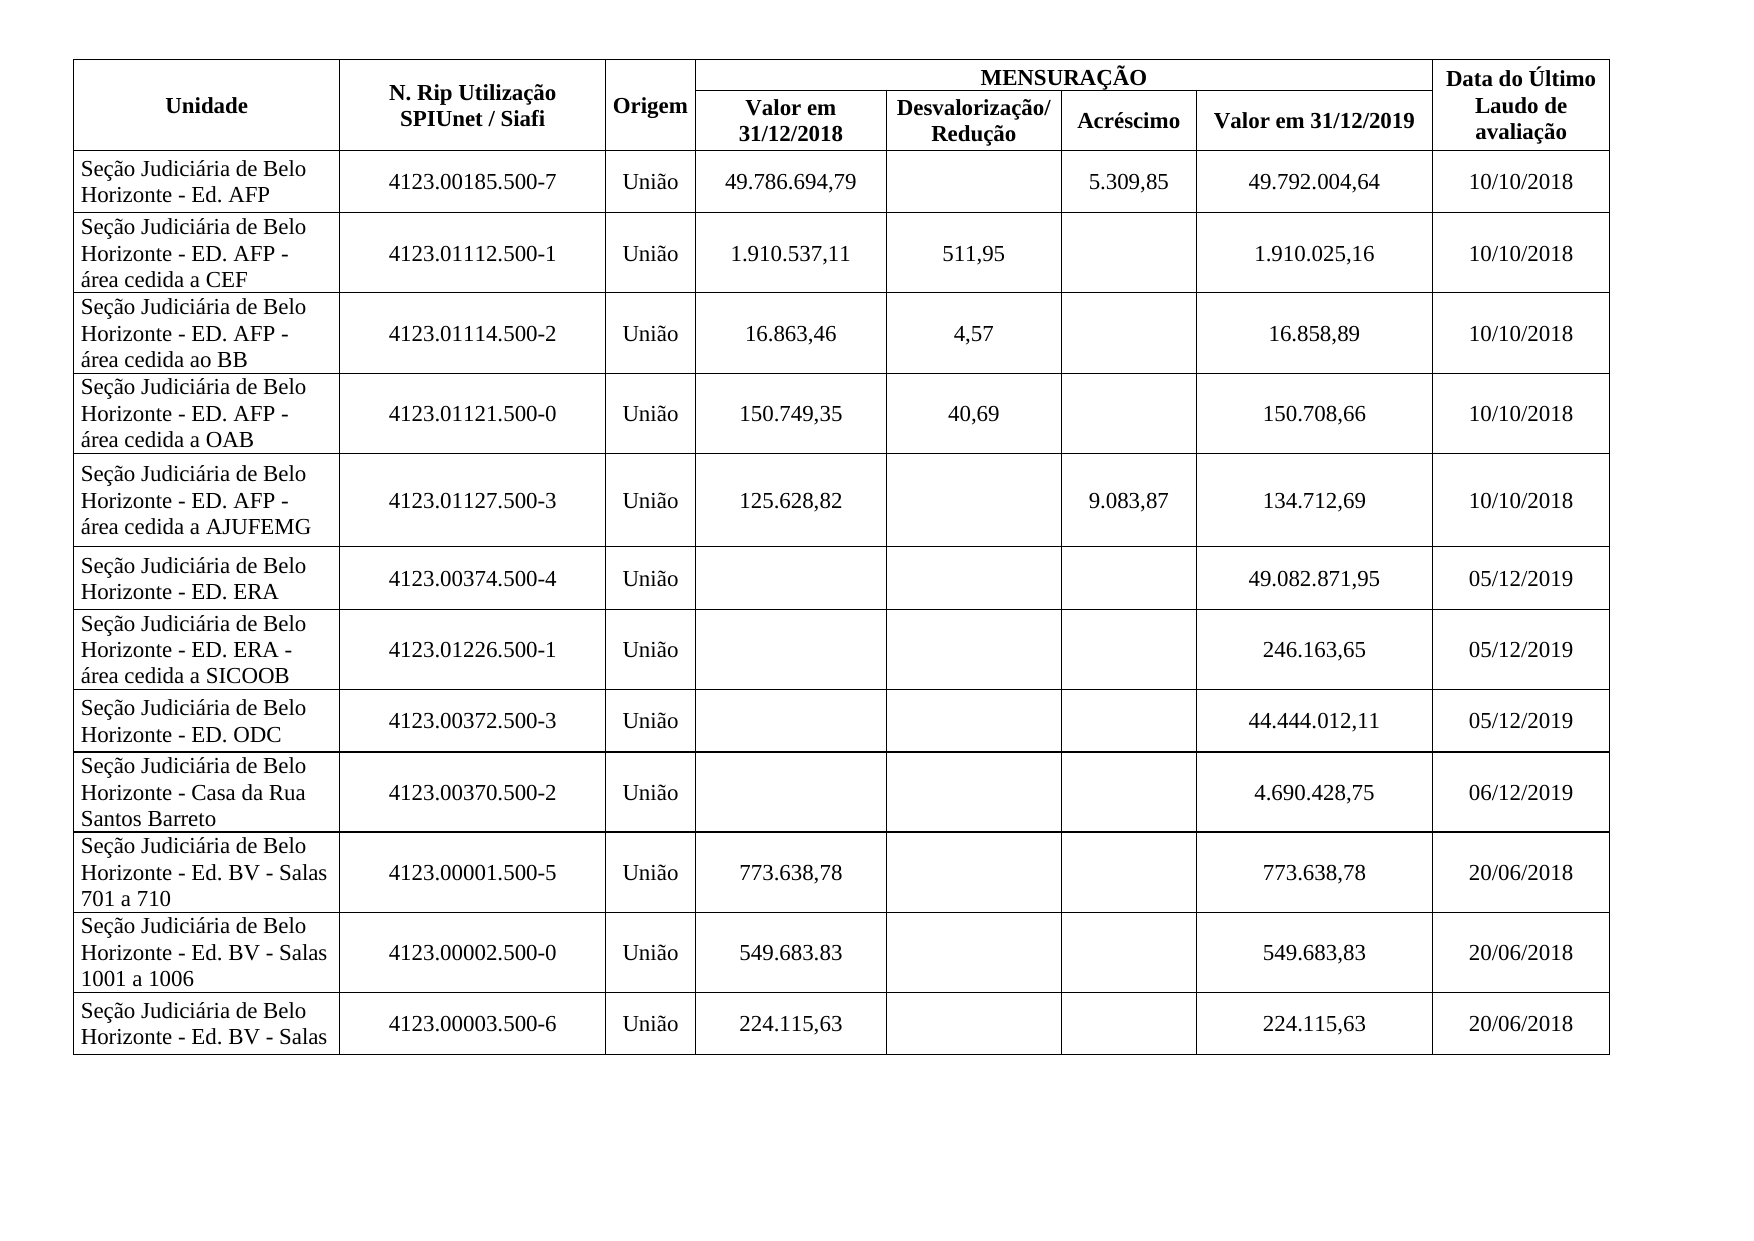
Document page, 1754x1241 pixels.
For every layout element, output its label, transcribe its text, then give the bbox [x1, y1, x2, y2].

table_cell União [606, 293, 695, 372]
table_cell Seção Judiciária de Belo Horizonte - Casa da Rua Santos Barreto [74, 753, 339, 831]
table_cell [1062, 293, 1196, 372]
table_cell 9.083,87 [1062, 454, 1196, 546]
table_cell 224.115,63 [696, 993, 886, 1054]
table_cell 773.638,78 [1197, 833, 1432, 912]
table_cell 150.749,35 [696, 374, 886, 452]
table_cell 20/06/2018 [1433, 913, 1609, 992]
table_cell 20/06/2018 [1433, 833, 1609, 912]
table_cell [887, 753, 1061, 831]
table_cell 1.910.025,16 [1197, 213, 1432, 292]
table_cell Seção Judiciária de Belo Horizonte - ED. AFP - área cedida a AJUFEMG [74, 454, 339, 546]
table_cell Seção Judiciária de Belo Horizonte - ED. AFP - área cedida ao BB [74, 293, 339, 372]
table_cell 4123.00370.500-2 [340, 753, 605, 831]
table_cell 20/06/2018 [1433, 993, 1609, 1054]
table_cell 4123.01114.500-2 [340, 293, 605, 372]
table_cell [887, 993, 1061, 1054]
table_cell [887, 913, 1061, 992]
table_cell 549.683,83 [1197, 913, 1432, 992]
table_cell 4123.00002.500-0 [340, 913, 605, 992]
table_cell Seção Judiciária de Belo Horizonte - ED. ERA [74, 547, 339, 609]
table_cell MENSURAÇÃO [696, 60, 1432, 90]
table_cell [696, 690, 886, 751]
table_cell 49.082.871,95 [1197, 547, 1432, 609]
table_cell 4.690.428,75 [1197, 753, 1432, 831]
table_cell Valor em 31/12/2018 [696, 91, 886, 150]
table_cell [887, 454, 1061, 546]
table_cell [887, 547, 1061, 609]
table_cell 4123.00003.500-6 [340, 993, 605, 1054]
table_cell 511,95 [887, 213, 1061, 292]
table_cell 5.309,85 [1062, 151, 1196, 212]
table_cell 4123.00001.500-5 [340, 833, 605, 912]
table_cell 150.708,66 [1197, 374, 1432, 452]
table_cell 16.858,89 [1197, 293, 1432, 372]
table_cell [696, 610, 886, 689]
table_cell [1062, 374, 1196, 452]
table_cell União [606, 454, 695, 546]
table_cell União [606, 833, 695, 912]
table_cell União [606, 213, 695, 292]
table_cell 10/10/2018 [1433, 454, 1609, 546]
table_cell [1062, 547, 1196, 609]
table_cell União [606, 753, 695, 831]
table_cell 05/12/2019 [1433, 690, 1609, 751]
table_cell 10/10/2018 [1433, 293, 1609, 372]
table_cell 134.712,69 [1197, 454, 1432, 546]
table_cell 05/12/2019 [1433, 610, 1609, 689]
table_cell [1062, 993, 1196, 1054]
table_cell 06/12/2019 [1433, 753, 1609, 831]
table_cell [887, 833, 1061, 912]
table_cell 4123.00185.500-7 [340, 151, 605, 212]
table_cell 10/10/2018 [1433, 374, 1609, 452]
table_cell [696, 753, 886, 831]
table_cell Seção Judiciária de Belo Horizonte - Ed. BV - Salas [74, 993, 339, 1054]
table_cell 246.163,65 [1197, 610, 1432, 689]
table_cell [696, 547, 886, 609]
table_cell 10/10/2018 [1433, 213, 1609, 292]
table_cell Acréscimo [1062, 91, 1196, 150]
table_cell 125.628,82 [696, 454, 886, 546]
table_cell [887, 151, 1061, 212]
table_cell 4123.01226.500-1 [340, 610, 605, 689]
table_cell Seção Judiciária de Belo Horizonte - ED. ERA - área cedida a SICOOB [74, 610, 339, 689]
table_cell União [606, 690, 695, 751]
table_cell União [606, 547, 695, 609]
table_cell União [606, 913, 695, 992]
table_cell [1062, 610, 1196, 689]
table_cell 49.792.004,64 [1197, 151, 1432, 212]
table_cell [1062, 833, 1196, 912]
table_cell [1062, 753, 1196, 831]
table_cell União [606, 610, 695, 689]
table_cell Origem [606, 60, 695, 150]
table_cell 773.638,78 [696, 833, 886, 912]
table_cell 4123.00372.500-3 [340, 690, 605, 751]
table_cell Seção Judiciária de Belo Horizonte - Ed. BV - Salas 1001 a 1006 [74, 913, 339, 992]
table_cell Desvalorização/ Redução [887, 91, 1061, 150]
table_cell 44.444.012,11 [1197, 690, 1432, 751]
table_cell União [606, 993, 695, 1054]
table_cell Seção Judiciária de Belo Horizonte - Ed. BV - Salas 701 a 710 [74, 833, 339, 912]
table_cell 16.863,46 [696, 293, 886, 372]
table_cell [887, 690, 1061, 751]
table_cell Seção Judiciária de Belo Horizonte - Ed. AFP [74, 151, 339, 212]
table_cell 4123.01112.500-1 [340, 213, 605, 292]
table_cell Valor em 31/12/2019 [1197, 91, 1432, 150]
table_cell Seção Judiciária de Belo Horizonte - ED. AFP - área cedida a OAB [74, 374, 339, 452]
table_cell [1062, 213, 1196, 292]
table_cell 10/10/2018 [1433, 151, 1609, 212]
table_cell 549.683.83 [696, 913, 886, 992]
table_cell [887, 610, 1061, 689]
table_cell 4123.01121.500-0 [340, 374, 605, 452]
table_cell Seção Judiciária de Belo Horizonte - ED. ODC [74, 690, 339, 751]
table_cell 1.910.537,11 [696, 213, 886, 292]
table_cell Seção Judiciária de Belo Horizonte - ED. AFP - área cedida a CEF [74, 213, 339, 292]
table_cell Data do Último Laudo de avaliação [1433, 60, 1609, 150]
table_cell União [606, 151, 695, 212]
table_cell [1062, 913, 1196, 992]
table_cell 40,69 [887, 374, 1061, 452]
table_cell 05/12/2019 [1433, 547, 1609, 609]
table_cell 4123.00374.500-4 [340, 547, 605, 609]
table_cell N. Rip Utilização SPIUnet / Siafi [340, 60, 605, 150]
table_cell 4,57 [887, 293, 1061, 372]
table_cell 49.786.694,79 [696, 151, 886, 212]
table_cell [1062, 690, 1196, 751]
table_cell Unidade [74, 60, 339, 150]
table_cell 4123.01127.500-3 [340, 454, 605, 546]
table_cell União [606, 374, 695, 452]
table_cell 224.115,63 [1197, 993, 1432, 1054]
